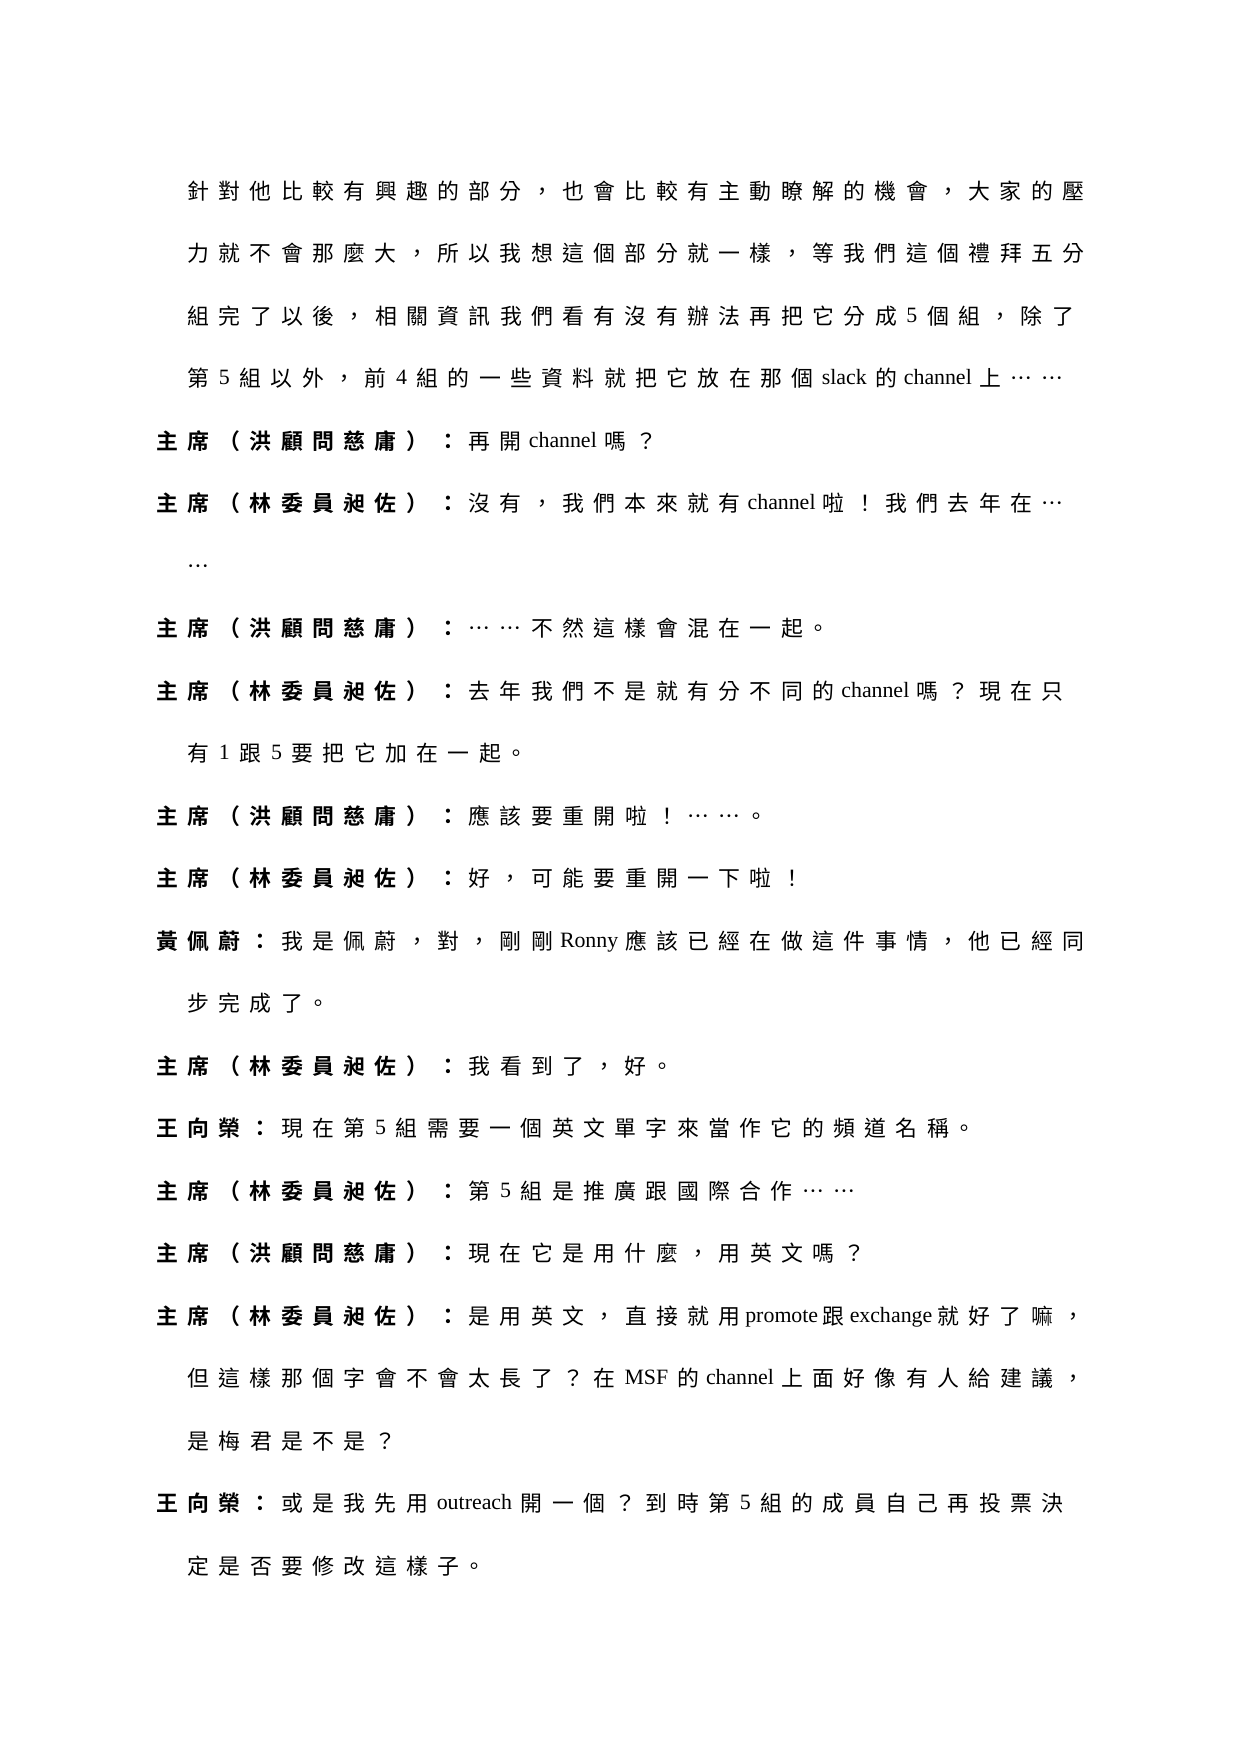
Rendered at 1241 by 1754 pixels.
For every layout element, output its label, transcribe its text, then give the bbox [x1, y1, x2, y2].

text 主席（林委員昶佐）：是用英文，直接就用promote跟exchange就好了嘛，但這樣那個字會不會太長了？在MSF的channel上面好像有人給建議，是梅君是不是？ [151, 1283, 1089, 1471]
text 主席（林委員昶佐）：第5組是推廣跟國際合作…… [151, 1158, 1089, 1221]
text 黃佩蔚：我是佩蔚，對，剛剛Ronny應該已經在做這件事情，他已經同步完成了。 [151, 908, 1089, 1033]
text 主席（林委員昶佐）：好，可能要重開一下啦！ [151, 846, 1089, 908]
text 主席（林委員昶佐）：沒有，我們本來就有channel啦！我們去年在…… [151, 471, 1089, 596]
text 針對他比較有興趣的部分，也會比較有主動瞭解的機會，大家的壓力就不會那麼大，所以我想這個部分就一樣，等我們這個禮拜五分組完了以後，相關資訊我們看有沒有辦法再把它分成5個組，除了第5組以外，前4組的一些資料就把它放在那個slack的channel上…… [151, 158, 1089, 408]
text 王向榮：現在第5組需要一個英文單字來當作它的頻道名稱。 [151, 1096, 1089, 1158]
text 主席（洪顧問慈庸）：再開channel嗎？ [151, 408, 1089, 471]
text 主席（洪顧問慈庸）：現在它是用什麼，用英文嗎？ [151, 1221, 1089, 1283]
text 主席（林委員昶佐）：去年我們不是就有分不同的channel嗎？現在只有1跟5要把它加在一起。 [151, 658, 1089, 783]
text 主席（洪顧問慈庸）：……不然這樣會混在一起。 [151, 596, 1089, 658]
text 主席（洪顧問慈庸）：應該要重開啦！……。 [151, 783, 1089, 846]
text 王向榮：或是我先用outreach開一個？到時第5組的成員自己再投票決定是否要修改這樣子。 [151, 1471, 1089, 1596]
text 主席（林委員昶佐）：我看到了，好。 [151, 1033, 1089, 1096]
